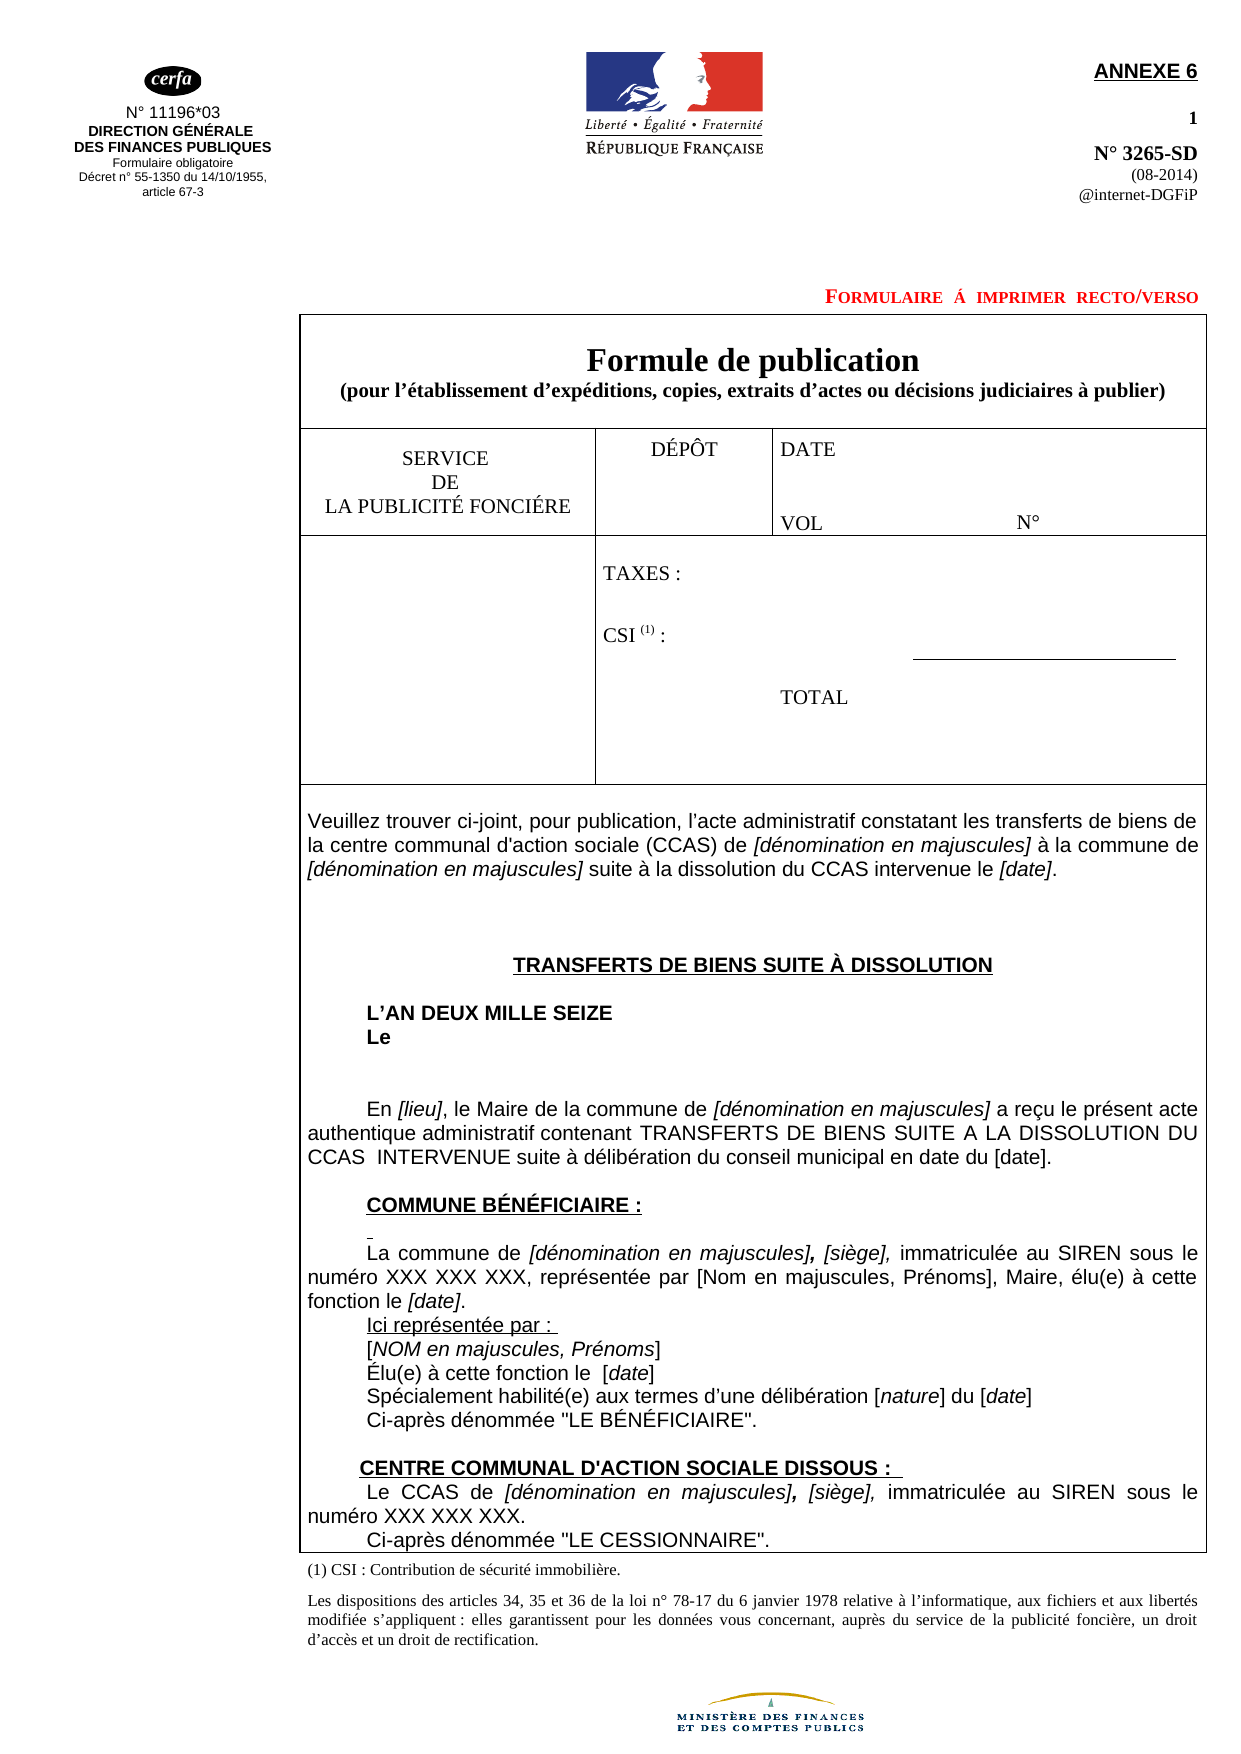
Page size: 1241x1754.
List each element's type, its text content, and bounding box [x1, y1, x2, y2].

table_cell [46, 784, 299, 1552]
table_cell [913, 660, 1176, 784]
table_cell Veuillez trouver ci-joint, pour publication, l’acte administratif constatant les transferts de biens de la centre communal d'action sociale (CCAS) de [dénomination en majuscules] à la commune de [dénomination en majuscules] suite à la dissolution du CCAS intervenue le [date]. TRANSFERTS DE BIENS SUITE À DISSOLUTION L’AN DEUX MILLE SEIZE Le En [lieu], le Maire de la commune de [dénomination en majuscules] a reçu le présent acte authentique administratif contenant TRANSFERTS DE BIENS SUITE A LA DISSOLUTION DU CCAS INTERVENUE suite à délibération du conseil municipal en date du [date]. COMMUNE BÉNÉFICIAIRE : La commune de [dénomination en majuscules], [siège], immatriculée au SIREN sous le numéro XXX XXX XXX, représentée par [Nom en majuscules, Prénoms], Maire, élu(e) à cette fonction le [date]. Ici représentée par : [NOM en majuscules, Prénoms] Élu(e) à cette fonction le [date] Spécialement habilité(e) aux termes d’une délibération [nature] du [date] Ci-après dénommée "LE BÉNÉFICIAIRE". CENTRE COMMUNAL D'ACTION SOCIALE DISSOUS : Le CCAS de [dénomination en majuscules], [siège], immatriculée au SIREN sous le numéro XXX XXX XXX. Ci-après dénommée "LE CESSIONNAIRE". [301, 785, 1206, 1552]
table_cell (1) CSI : Contribution de sécurité immobilière. Les dispositions des articles 34, 35 et 36 de la loi n° 78-17 du 6 janvier 1978 relative à l’informatique, aux fichiers et aux libertés modifiée s’appliquent : elles garantissent pour les données vous concernant, auprès du service de la publicité foncière, un droit d’accès et un droit de rectification. [300, 1553, 1206, 1655]
table_header Formulaire Á imprimer recto/verso [304, 278, 1206, 314]
table_cell [1176, 659, 1206, 784]
table_cell [773, 536, 913, 659]
table_cell [301, 659, 595, 784]
table_cell DÉPÔT [596, 429, 772, 535]
table_cell [46, 314, 299, 427]
table_cell [46, 1552, 300, 1655]
table_cell [46, 659, 299, 784]
table_header [46, 278, 304, 314]
table_cell N° [1009, 429, 1206, 535]
table_cell Formule de publication (pour l’établissement d’expéditions, copies, extraits d’actes ou décisions judiciaires à publier) [301, 315, 1206, 427]
table_cell TAXES : CSI (1) : [596, 536, 773, 659]
table_cell [46, 535, 299, 659]
table_cell SERVICE DE LA PUBLICITÉ FONCIÉRE [301, 429, 595, 535]
table_cell DATE VOL [773, 429, 1009, 535]
table_cell [913, 536, 1176, 659]
table_cell TOTAL [773, 659, 913, 784]
table_cell [596, 659, 773, 784]
table_cell [46, 428, 299, 535]
table_cell [301, 536, 595, 659]
table_cell [1176, 536, 1206, 659]
